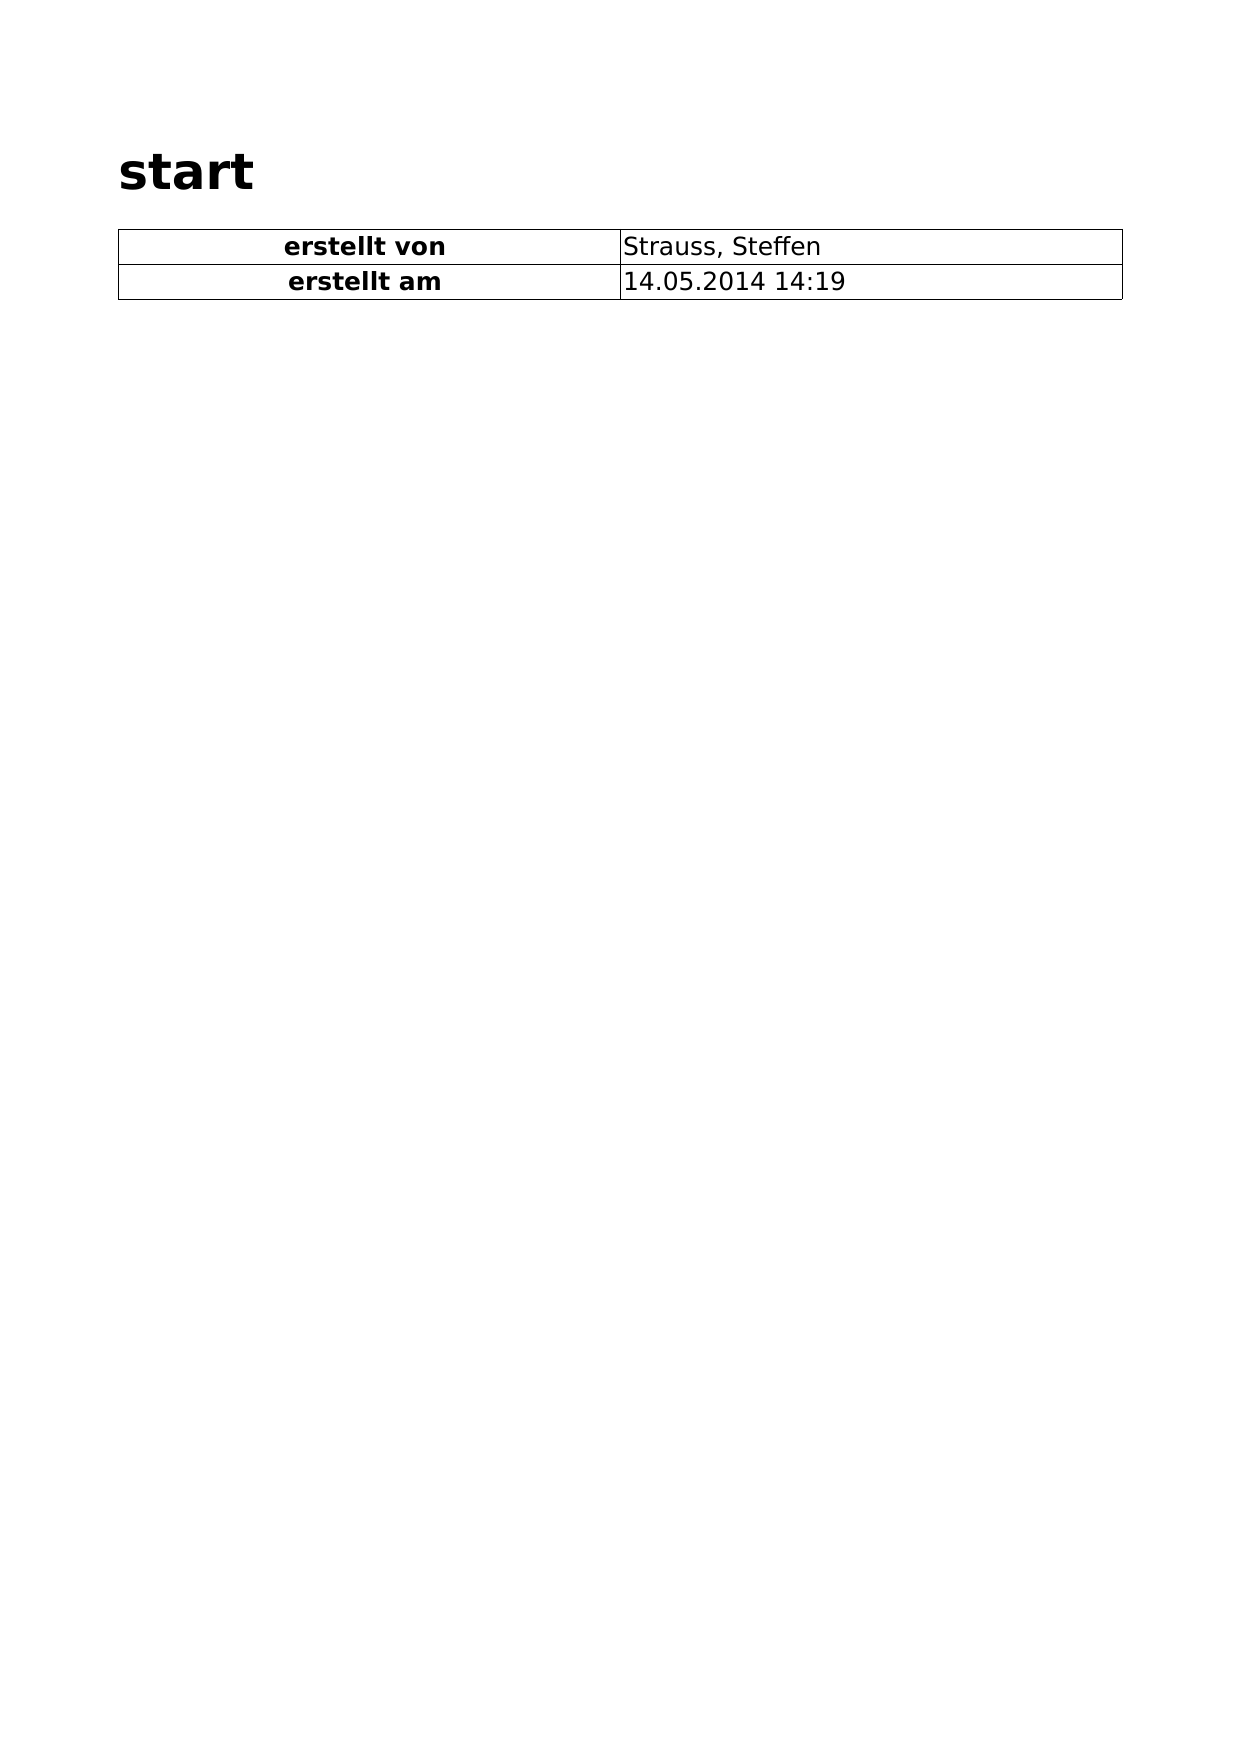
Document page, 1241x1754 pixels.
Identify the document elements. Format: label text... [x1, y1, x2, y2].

table_header erstellt von [119, 230, 620, 264]
table_cell 14.05.2014 14:19 [621, 265, 1122, 299]
subtitle start [118, 143, 1122, 201]
table_cell erstellt am [119, 265, 620, 299]
table_header Strauss, Steffen [621, 230, 1122, 264]
